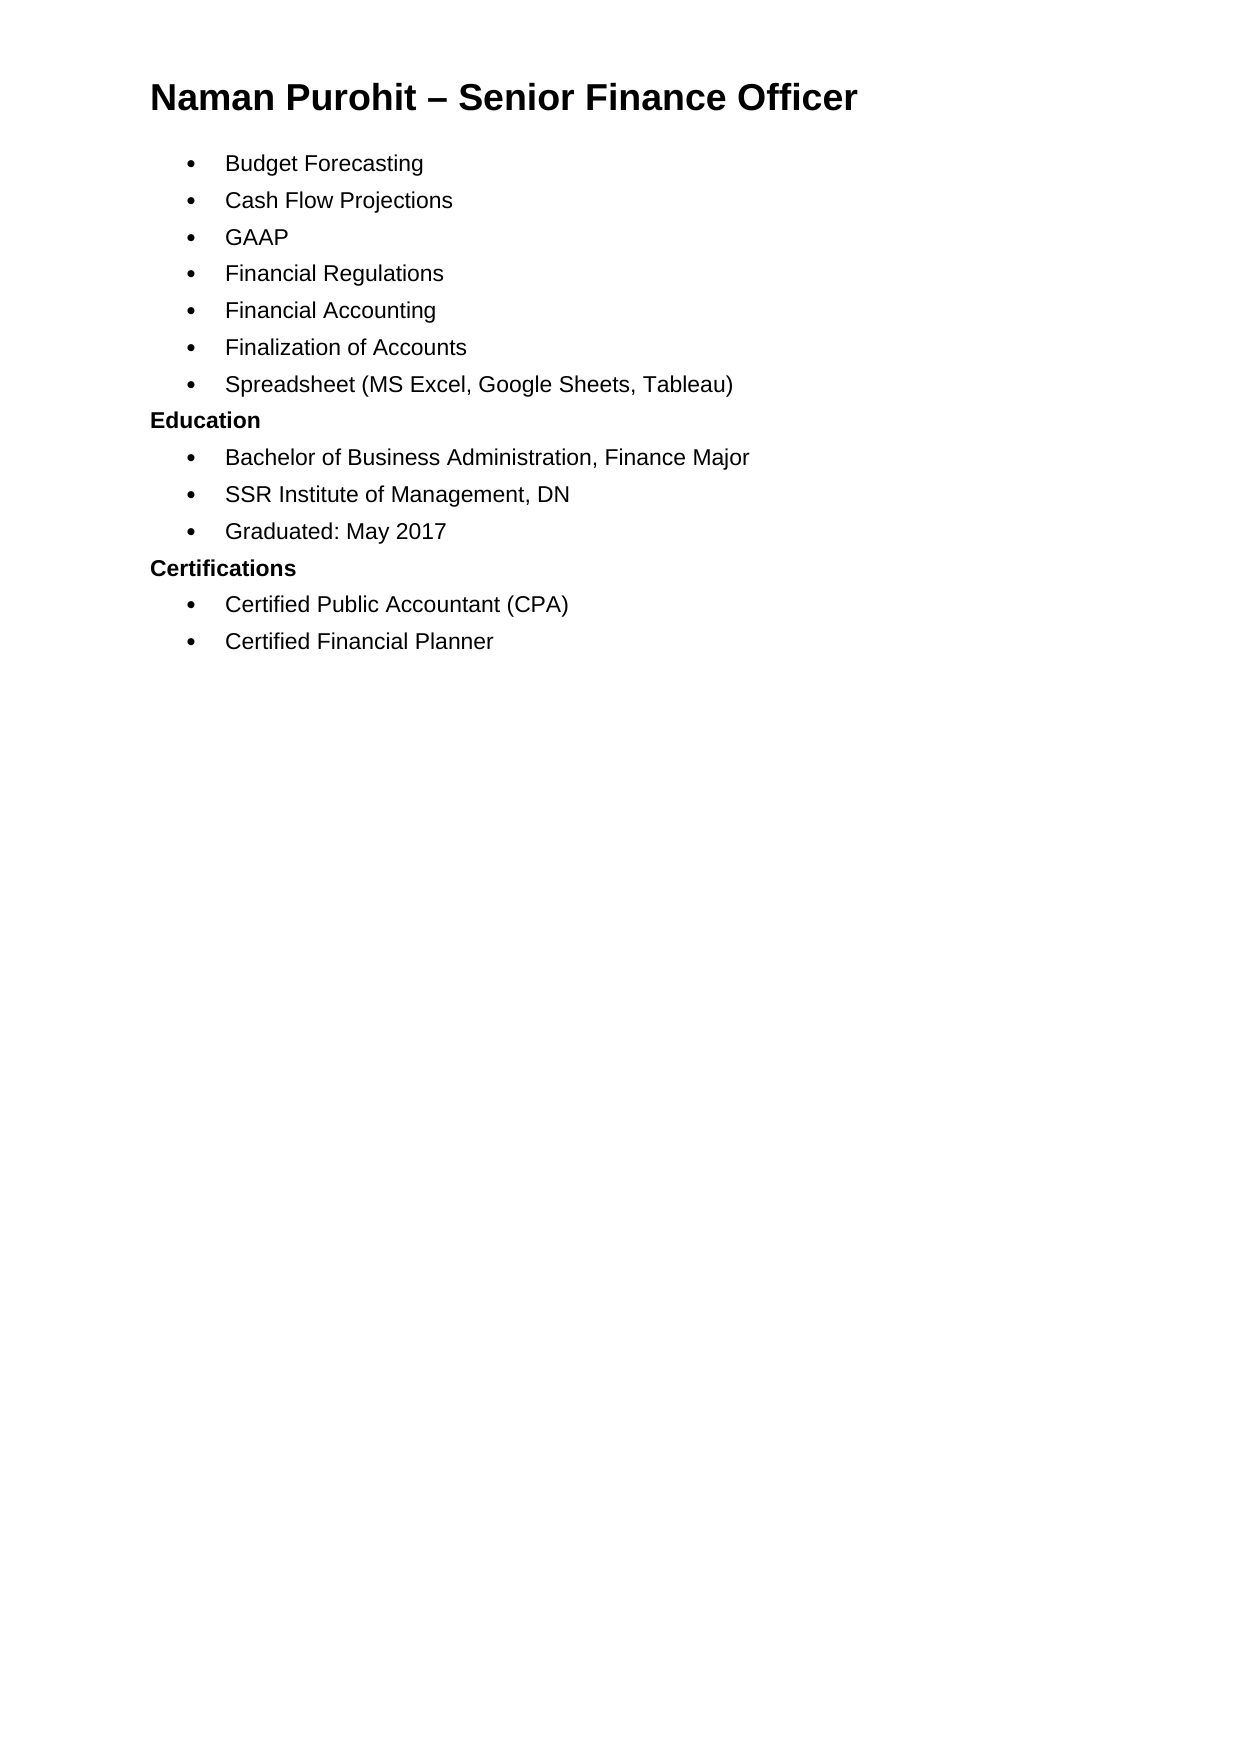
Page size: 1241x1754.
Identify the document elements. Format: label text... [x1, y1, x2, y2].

list Finalization of Accounts [187, 334, 1090, 360]
list Certified Financial Planner [187, 628, 1090, 654]
text Certifications [150, 554, 1090, 581]
list Financial Regulations [187, 260, 1090, 287]
list Financial Accounting [187, 297, 1090, 323]
list Bachelor of Business Administration, Finance Major [187, 444, 1090, 471]
list Graduated: May 2017 [187, 518, 1090, 544]
list Budget Forecasting [187, 150, 1090, 176]
text Education [150, 407, 1090, 434]
list Certified Public Accountant (CPA) [187, 591, 1090, 618]
list SSR Institute of Management, DN [187, 481, 1090, 507]
list GAAP [187, 223, 1090, 250]
list Cash Flow Projections [187, 187, 1090, 213]
list Spreadsheet (MS Excel, Google Sheets, Tableau) [187, 371, 1090, 397]
